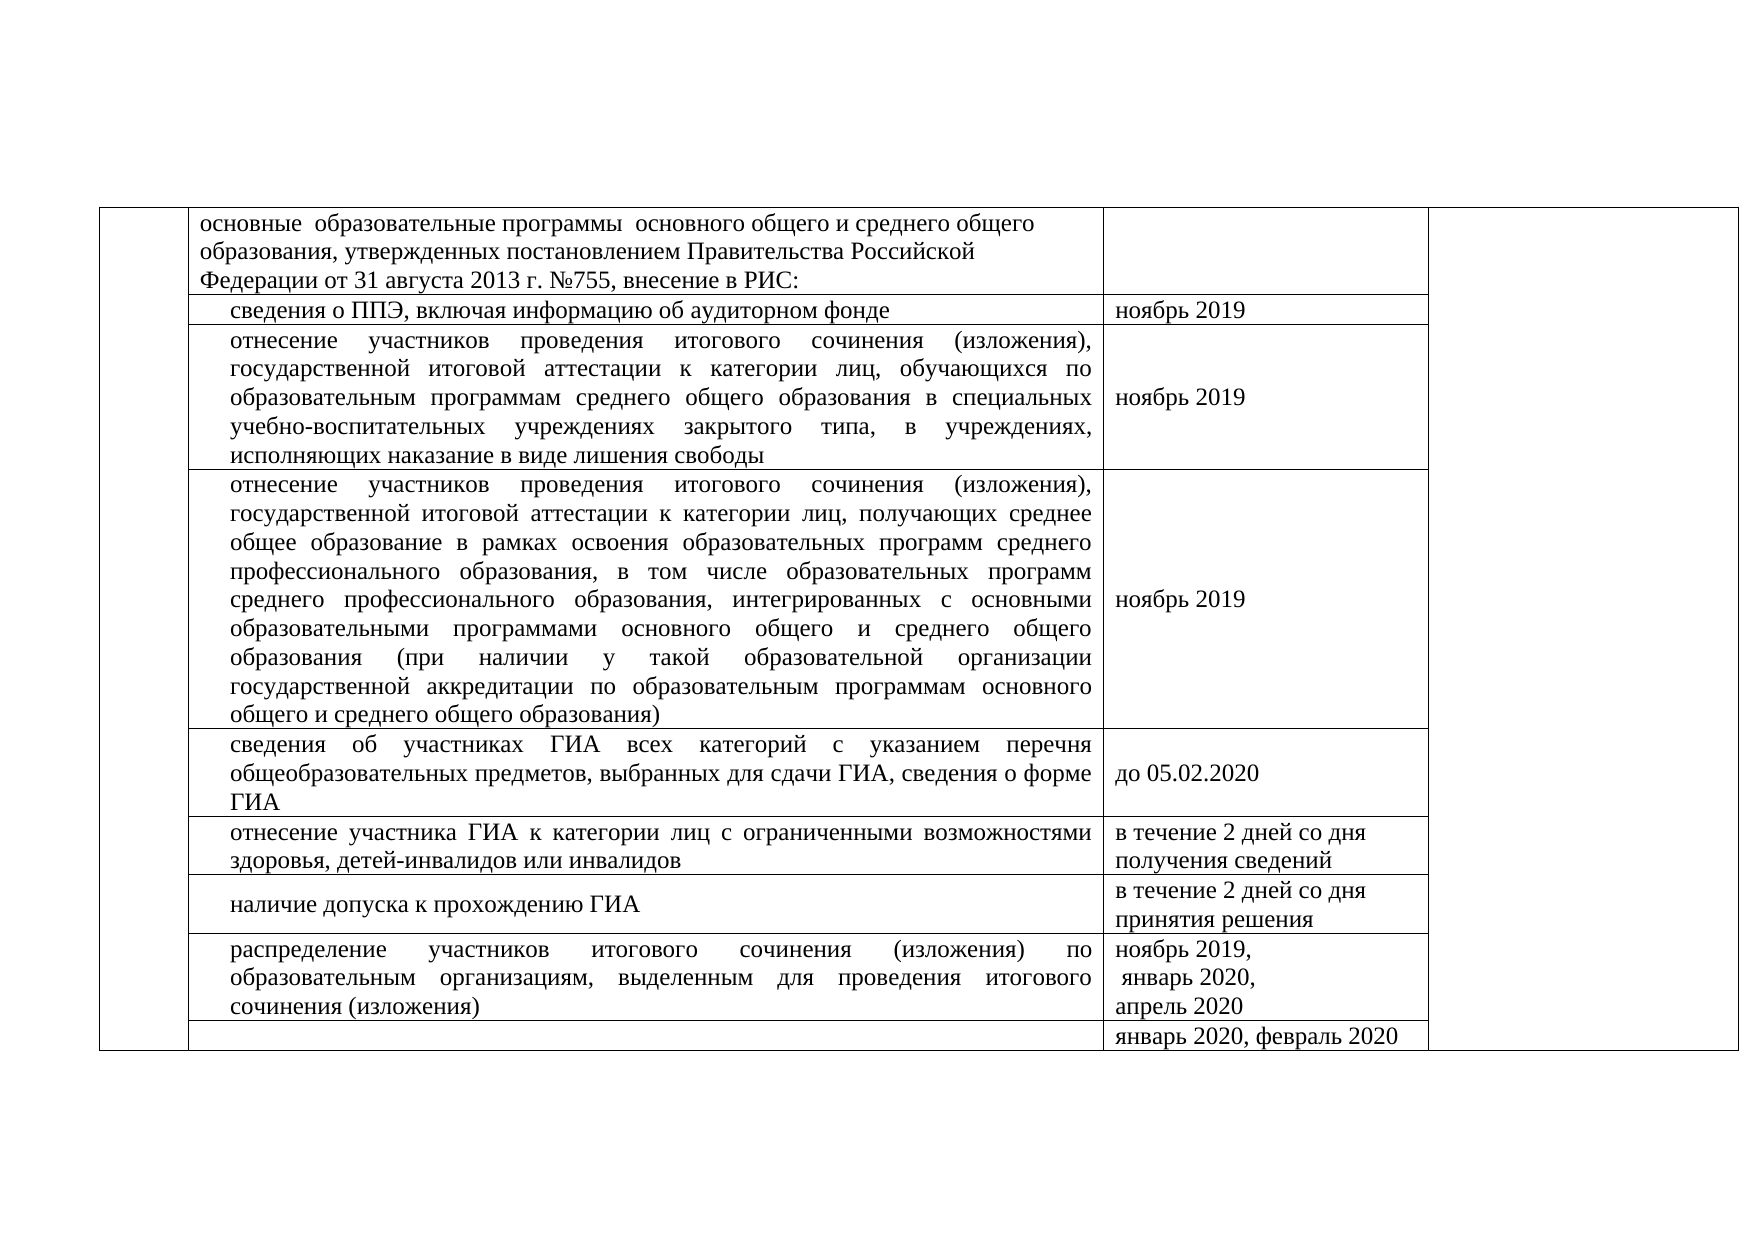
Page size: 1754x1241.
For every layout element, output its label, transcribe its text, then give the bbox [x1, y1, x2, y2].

table_cell ноябрь 2019 [1104, 325, 1428, 468]
table_cell в течение 2 дней со дня получения сведений [1104, 817, 1428, 874]
table_cell ноябрь 2019, январь 2020, апрель 2020 [1104, 934, 1428, 1020]
table_cell наличие допуска к прохождению ГИА [189, 875, 1103, 933]
table_cell ноябрь 2019 [1104, 470, 1428, 728]
table_cell отнесение участников проведения итогового сочинения (изложения), государственной итоговой аттестации к категории лиц, получающих среднее общее образование в рамках освоения образовательных программ среднего профессионального образования, в том числе образовательных программ среднего профессионального образования, интегрированных с основными образовательными программами основного общего и среднего общего образования (при наличии у такой образовательной организации государственной аккредитации по образовательным программам основного общего и среднего общего образования) [189, 470, 1103, 728]
table_cell отнесение участников проведения итогового сочинения (изложения), государственной итоговой аттестации к категории лиц, обучающихся по образовательным программам среднего общего образования в специальных учебно-воспитательных учреждениях закрытого типа, в учреждениях, исполняющих наказание в виде лишения свободы [189, 325, 1103, 468]
table_cell сведения об участниках ГИА всех категорий с указанием перечня общеобразовательных предметов, выбранных для сдачи ГИА, сведения о форме ГИА [189, 729, 1103, 816]
table_cell Внесение данных в региональную информационную систему обеспечения проведения государственной итоговой аттестации обучающихся, освоивших основные образовательные программы основного общего и среднего общего образования в соответствии с требованиями Правил формирования и ведения федеральной информационной системы обеспечения проведения государственной итоговой аттестации обучающихся, освоивших основные образовательные программы основного общего и среднего общего образования, и приема граждан в образовательные организации для получения среднего профессионального и высшего образования и региональных информационных систем обеспечения проведения государственной итоговой аттестации обучающихся, освоивших основные образовательные программы основного общего и среднего общего образования, утвержденных постановлением Правительства Российской Федерации от 31 августа 2013 г. №755, внесение в РИС: [189, 208, 1103, 294]
table_cell отнесение участника ГИА к категории лиц с ограниченными возможностями здоровья, детей-инвалидов или инвалидов [189, 817, 1103, 874]
table_cell в течение 2 дней со дня принятия решения [1104, 875, 1428, 933]
table_cell распределение участников итогового сочинения (изложения) по образовательным организациям, выделенным для проведения итогового сочинения (изложения) [189, 934, 1103, 1020]
table_cell январь 2020, февраль 2020 [1104, 1021, 1428, 1050]
table_cell ноябрь 2019 [1104, 295, 1428, 324]
table_cell [189, 1021, 1103, 1050]
table_cell [100, 208, 188, 1050]
table_cell до 05.02.2020 [1104, 729, 1428, 816]
table_cell [1429, 208, 1738, 1050]
table_cell сведения о ППЭ, включая информацию об аудиторном фонде [189, 295, 1103, 324]
table_cell [1104, 208, 1428, 294]
